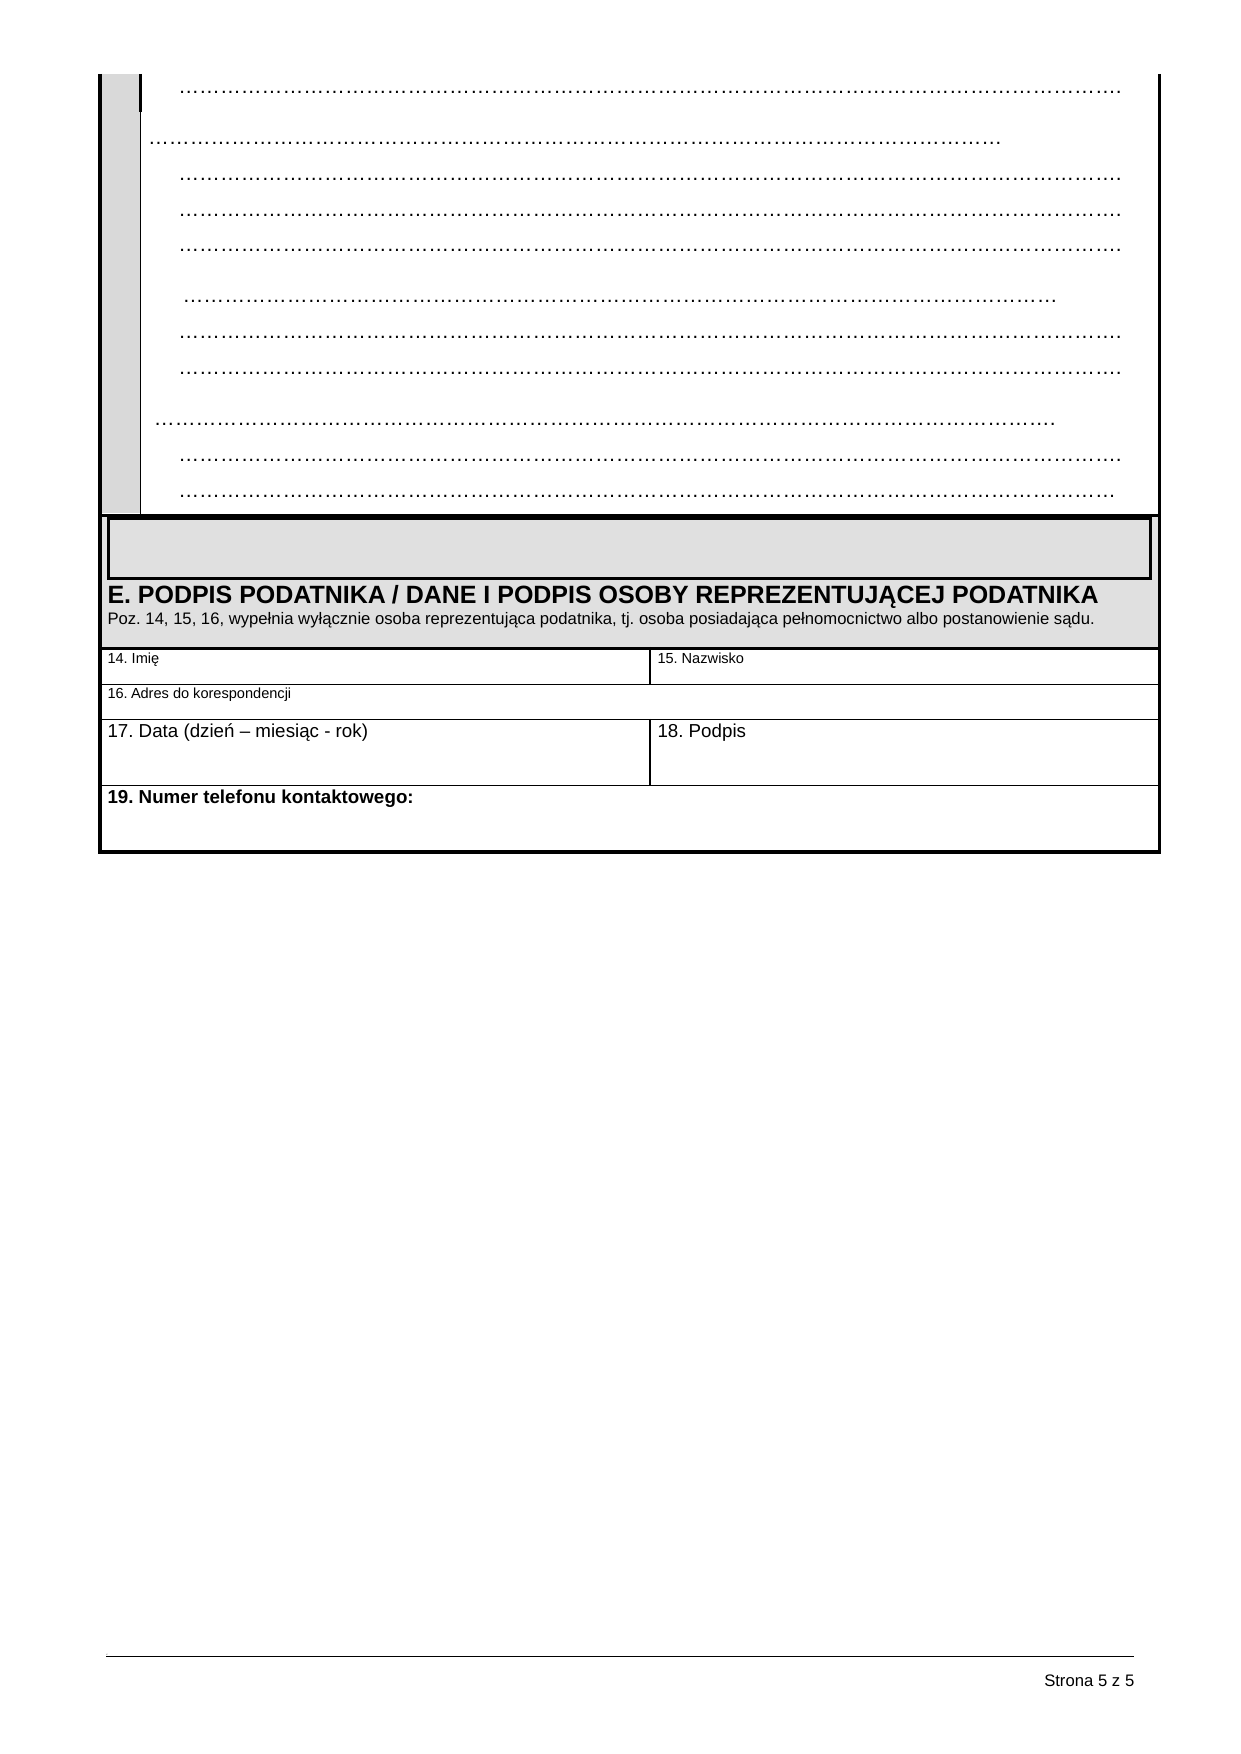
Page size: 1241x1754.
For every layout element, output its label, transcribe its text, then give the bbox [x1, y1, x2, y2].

table_cell ……………………………………………………………………………………………………………… ………………………………………………………………………………………………………………………. ………………………………………………………………………………………………………………………. [141, 271, 1158, 393]
table_cell 15. Nazwisko [651, 650, 1158, 683]
table_cell 17. Data (dzień – miesiąc - rok) [102, 720, 649, 785]
table_cell 14. Imię [102, 650, 649, 683]
table_cell ………………………………………………………………………………………………………………………. [142, 74, 1158, 112]
table_cell 19. Numer telefonu kontaktowego: [102, 786, 1158, 850]
table_cell [102, 271, 140, 393]
table_cell 18. Podpis [651, 720, 1158, 785]
table_cell E. PODPIS PODATNIKA / DANE I PODPIS OSOBY REPREZENTUJĄCEJ PODATNIKA Poz. 14, 15, 16, wypełnia wyłącznie osoba reprezentująca podatnika, tj. osoba posiadająca pełnomocnictwo albo postanowienie sądu. [102, 517, 1158, 647]
table_cell [102, 112, 140, 271]
table_cell 16. Adres do korespondencji [102, 685, 1158, 719]
table_cell [102, 74, 139, 112]
table_cell …………………………………………………………………………………………………………………. ………………………………………………………………………………………………………………………. ……………………………………………………………………………………………………………………… [141, 393, 1158, 513]
table_cell …………………………………………………………………………………………………………… ………………………………………………………………………………………………………………………. ………………………………………………………………………………………………………………………. ………………………………………………………………………………………………………………………. [141, 112, 1158, 271]
table_cell [102, 393, 140, 513]
